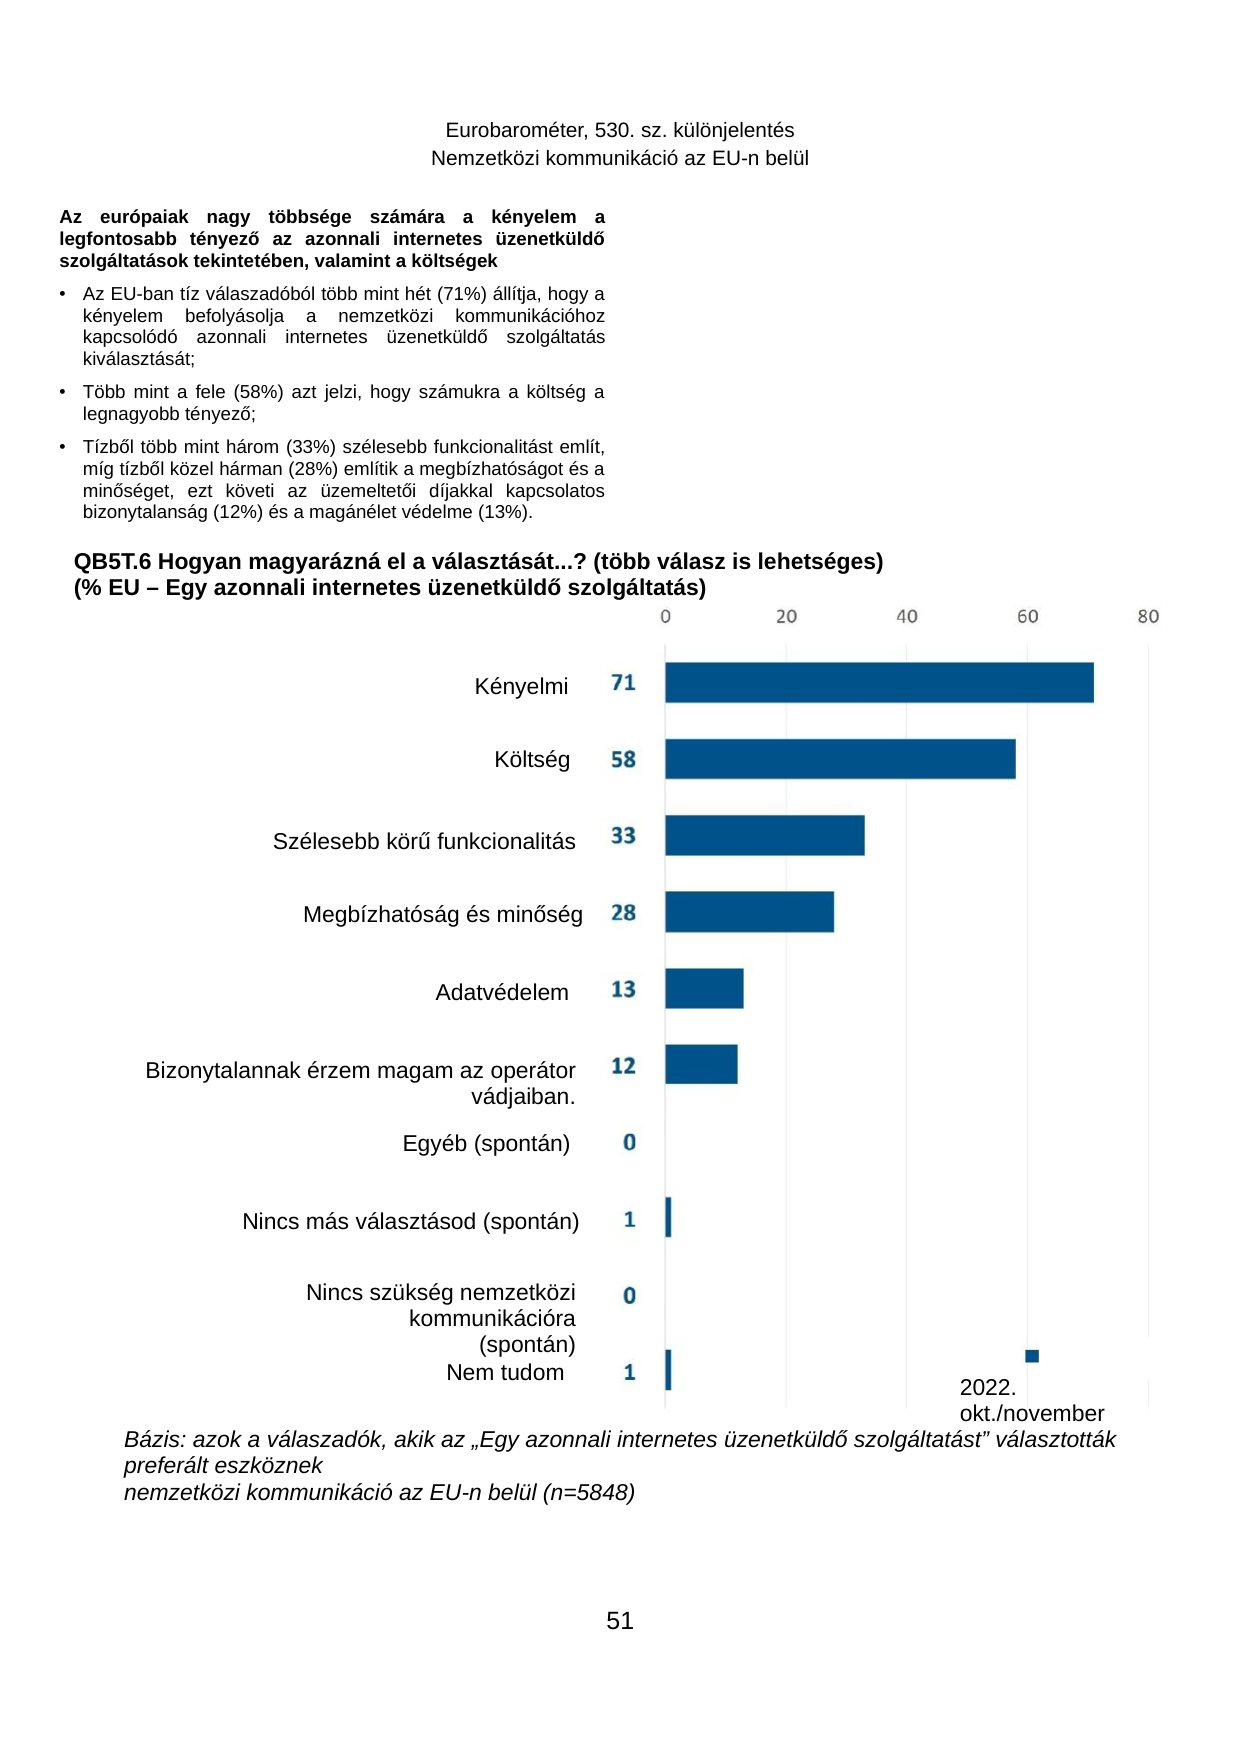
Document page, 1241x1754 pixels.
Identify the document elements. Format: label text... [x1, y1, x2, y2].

list Az EU-ban tíz válaszadóból több mint hét (71%) állítja, hogy a kényelem befolyásolja a nemzetközi kommunikációhoz kapcsolódó azonnali internetes üzenetküldő szolgáltatás kiválasztását; [59, 283, 605, 369]
text Az európaiak nagy többsége számára a kényelem a legfontosabb tényező az azonnali internetes üzenetküldő szolgáltatások tekintetében, valamint a költségek [59, 206, 605, 271]
picture [593, 591, 1174, 1441]
list Több mint a fele (58%) azt jelzi, hogy számukra a költség a legnagyobb tényező; [59, 381, 605, 424]
list Tízből több mint három (33%) szélesebb funkcionalitást említ, míg tízből közel hárman (28%) említik a megbízhatóságot és a minőséget, ezt követi az üzemeltetői díjakkal kapcsolatos bizonytalanság (12%) és a magánélet védelme (13%). [59, 436, 605, 522]
